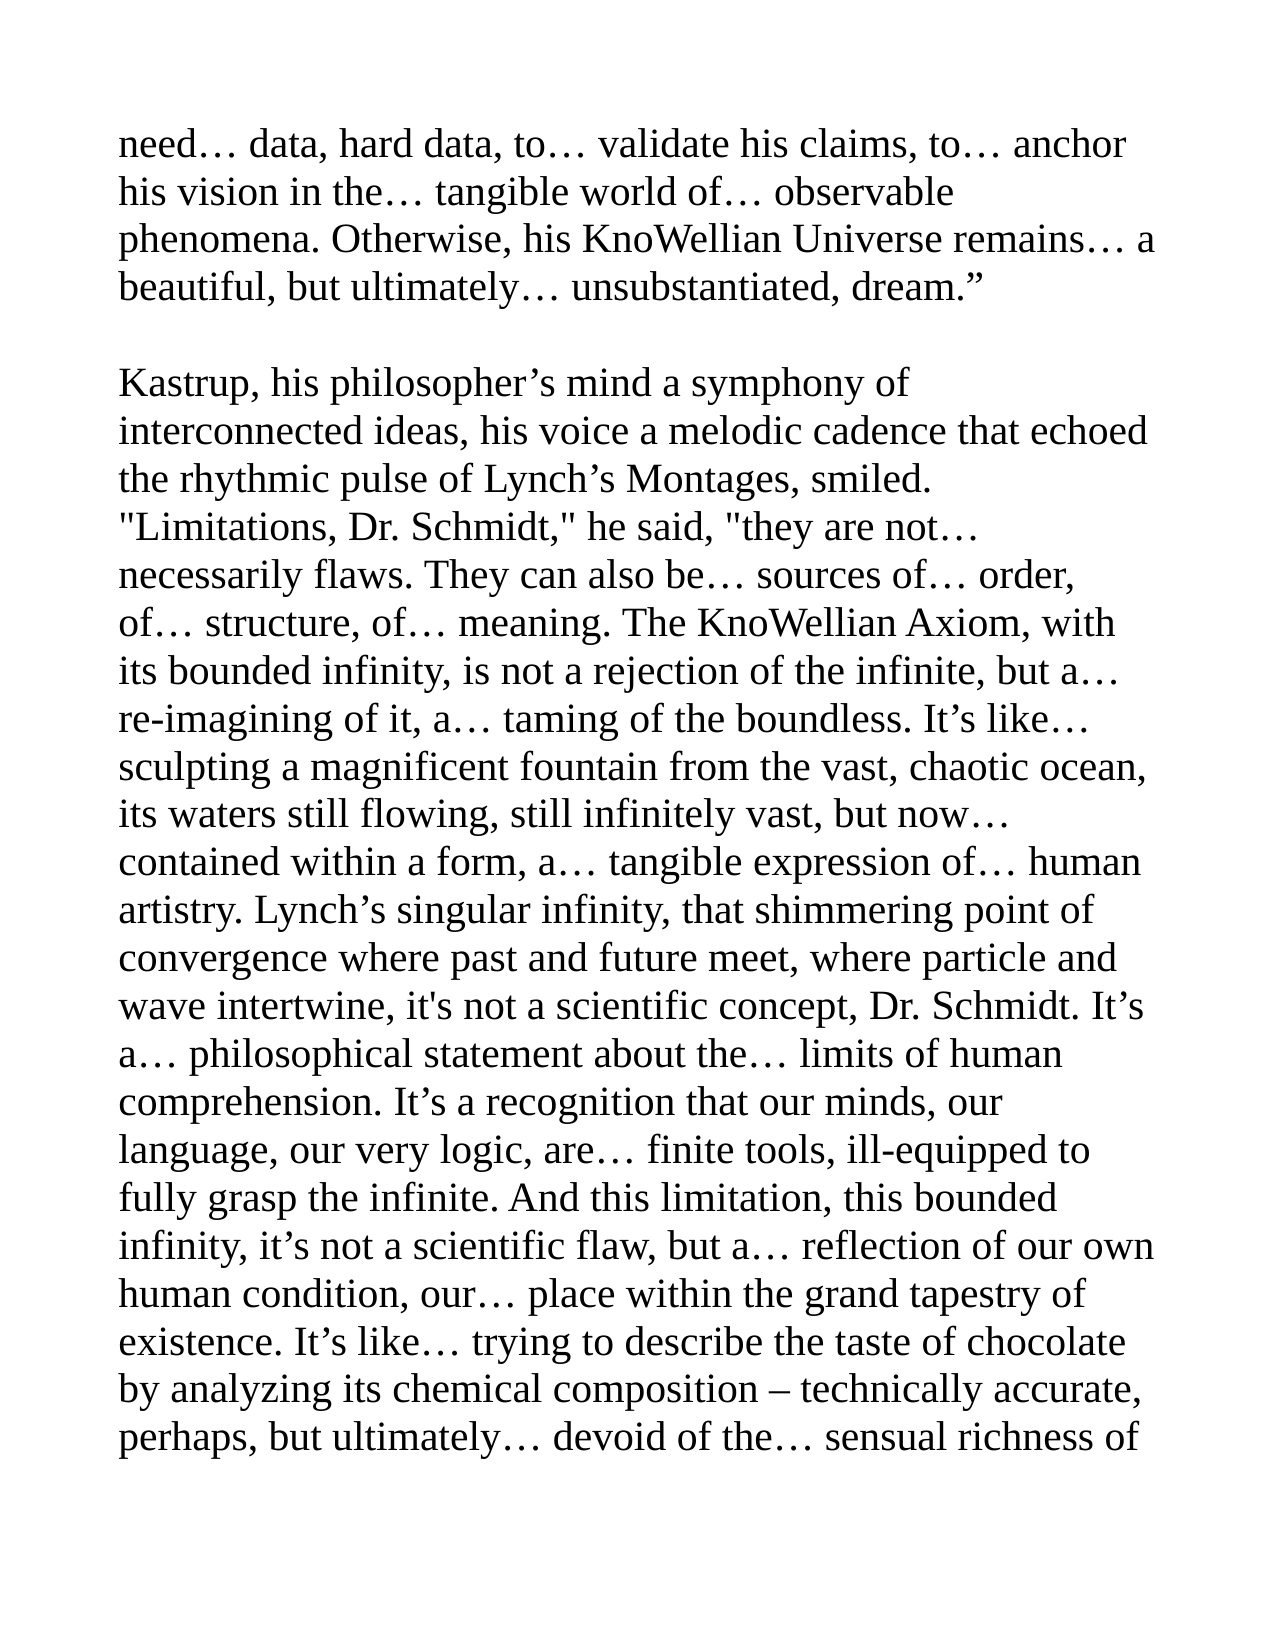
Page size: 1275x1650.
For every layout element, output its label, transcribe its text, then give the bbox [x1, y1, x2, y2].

text Kastrup, his philosopher’s mind a symphony of interconnected ideas, his voice a melodic cadence that echoed the rhythmic pulse of Lynch’s Montages, smiled. "Limitations, Dr. Schmidt," he said, "they are not… necessarily flaws. They can also be… sources of… order, of… structure, of… meaning. The KnoWellian Axiom, with its bounded infinity, is not a rejection of the infinite, but a… re-imagining of it, a… taming of the boundless. It’s like… sculpting a magnificent fountain from the vast, chaotic ocean, its waters still flowing, still infinitely vast, but now… contained within a form, a… tangible expression of… human artistry. Lynch’s singular infinity, that shimmering point of convergence where past and future meet, where particle and wave intertwine, it's not a scientific concept, Dr. Schmidt. It’s a… philosophical statement about the… limits of human comprehension. It’s a recognition that our minds, our language, our very logic, are… finite tools, ill-equipped to fully grasp the infinite. And this limitation, this bounded infinity, it’s not a scientific flaw, but a… reflection of our own human condition, our… place within the grand tapestry of existence. It’s like… trying to describe the taste of chocolate by analyzing its chemical composition – technically accurate, perhaps, but ultimately… devoid of the… sensual richness of [118, 358, 1157, 1460]
text need… data, hard data, to… validate his claims, to… anchor his vision in the… tangible world of… observable phenomena. Otherwise, his KnoWellian Universe remains… a beautiful, but ultimately… unsubstantiated, dream.” [118, 118, 1157, 310]
